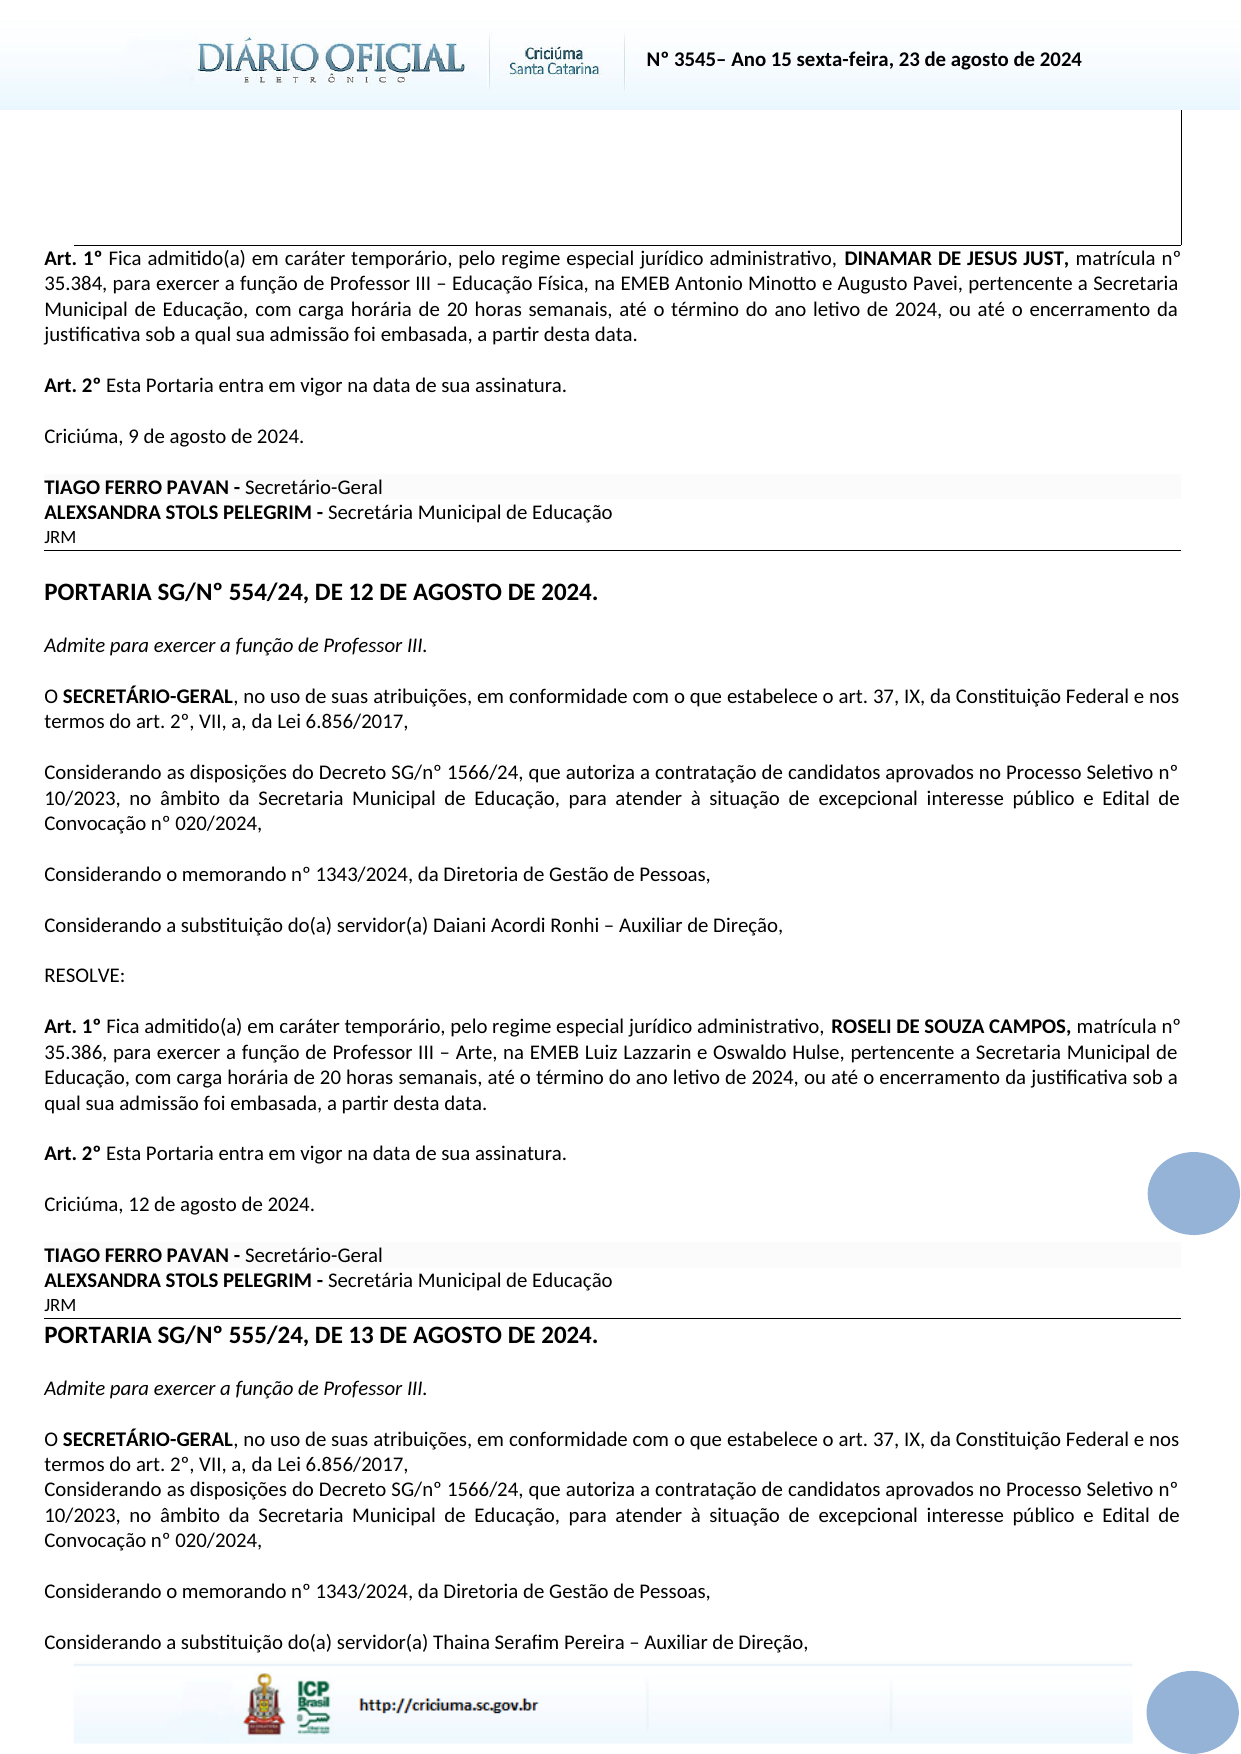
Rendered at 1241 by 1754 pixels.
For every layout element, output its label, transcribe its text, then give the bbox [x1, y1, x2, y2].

text Art. 2º Esta Portaria entra em vigor na data de sua assinatura. [44, 372, 1181, 398]
text PORTARIA SG/Nº 555/24, DE 13 DE AGOSTO DE 2024. [44, 1319, 1181, 1349]
text RESOLVE: [44, 963, 1181, 988]
text JRM [44, 525, 1181, 550]
text Considerando o memorando nº 1343/2024, da Diretoria de Gestão de Pessoas, [44, 861, 1181, 886]
text Considerando o memorando nº 1343/2024, da Diretoria de Gestão de Pessoas, [44, 1578, 1181, 1604]
text TIAGO FERRO PAVAN - Secretário-Geral [44, 474, 1181, 499]
text Admite para exercer a função de Professor III. [44, 1375, 1181, 1400]
text Art. 1º Fica admitido(a) em caráter temporário, pelo regime especial jurídico administrativo, ROSELI DE SOUZA CAMPOS, matrícula nº 35.386, para exercer a função de Professor III – Arte, na EMEB Luiz Lazzarin e Oswaldo Hulse, pertencente a Secretaria Municipal de Educação, com carga horária de 20 horas semanais, até o término do ano letivo de 2024, ou até o encerramento da justificativa sob a qual sua admissão foi embasada, a partir desta data. [44, 1013, 1181, 1115]
text PORTARIA SG/Nº 554/24, DE 12 DE AGOSTO DE 2024. [44, 576, 1181, 607]
text Art. 2º Esta Portaria entra em vigor na data de sua assinatura. [44, 1141, 1181, 1166]
text Considerando a substituição do(a) servidor(a) Daiani Acordi Ronhi – Auxiliar de Direção, [44, 912, 1181, 937]
text JRM [44, 1293, 1181, 1318]
text Criciúma, 12 de agosto de 2024. [44, 1191, 1155, 1217]
text Considerando as disposições do Decreto SG/nº 1566/24, que autoriza a contratação de candidatos aprovados no Processo Seletivo nº 10/2023, no âmbito da Secretaria Municipal de Educação, para atender à situação de excepcional interesse público e Edital de Convocação nº 020/2024, [44, 1477, 1181, 1553]
text Considerando as disposições do Decreto SG/nº 1566/24, que autoriza a contratação de candidatos aprovados no Processo Seletivo nº 10/2023, no âmbito da Secretaria Municipal de Educação, para atender à situação de excepcional interesse público e Edital de Convocação nº 020/2024, [44, 759, 1181, 836]
text Art. 1º Fica admitido(a) em caráter temporário, pelo regime especial jurídico administrativo, DINAMAR DE JESUS JUST, matrícula nº 35.384, para exercer a função de Professor III – Educação Física, na EMEB Antonio Minotto e Augusto Pavei, pertencente a Secretaria Municipal de Educação, com carga horária de 20 horas semanais, até o término do ano letivo de 2024, ou até o encerramento da justificativa sob a qual sua admissão foi embasada, a partir desta data. [44, 245, 1181, 347]
text O SECRETÁRIO-GERAL, no uso de suas atribuições, em conformidade com o que estabelece o art. 37, IX, da Constituição Federal e nos termos do art. 2º, VII, a, da Lei 6.856/2017, [44, 683, 1181, 734]
text O SECRETÁRIO-GERAL, no uso de suas atribuições, em conformidade com o que estabelece o art. 37, IX, da Constituição Federal e nos termos do art. 2º, VII, a, da Lei 6.856/2017, [44, 1426, 1181, 1477]
text Criciúma, 9 de agosto de 2024. [44, 423, 1181, 448]
text ALEXSANDRA STOLS PELEGRIM - Secretária Municipal de Educação [44, 1268, 1181, 1293]
text TIAGO FERRO PAVAN - Secretário-Geral [44, 1242, 1181, 1268]
text Considerando a substituição do(a) servidor(a) Thaina Serafim Pereira – Auxiliar de Direção, [44, 1629, 1181, 1654]
text ALEXSANDRA STOLS PELEGRIM - Secretária Municipal de Educação [44, 499, 1181, 525]
text Admite para exercer a função de Professor III. [44, 632, 1181, 658]
